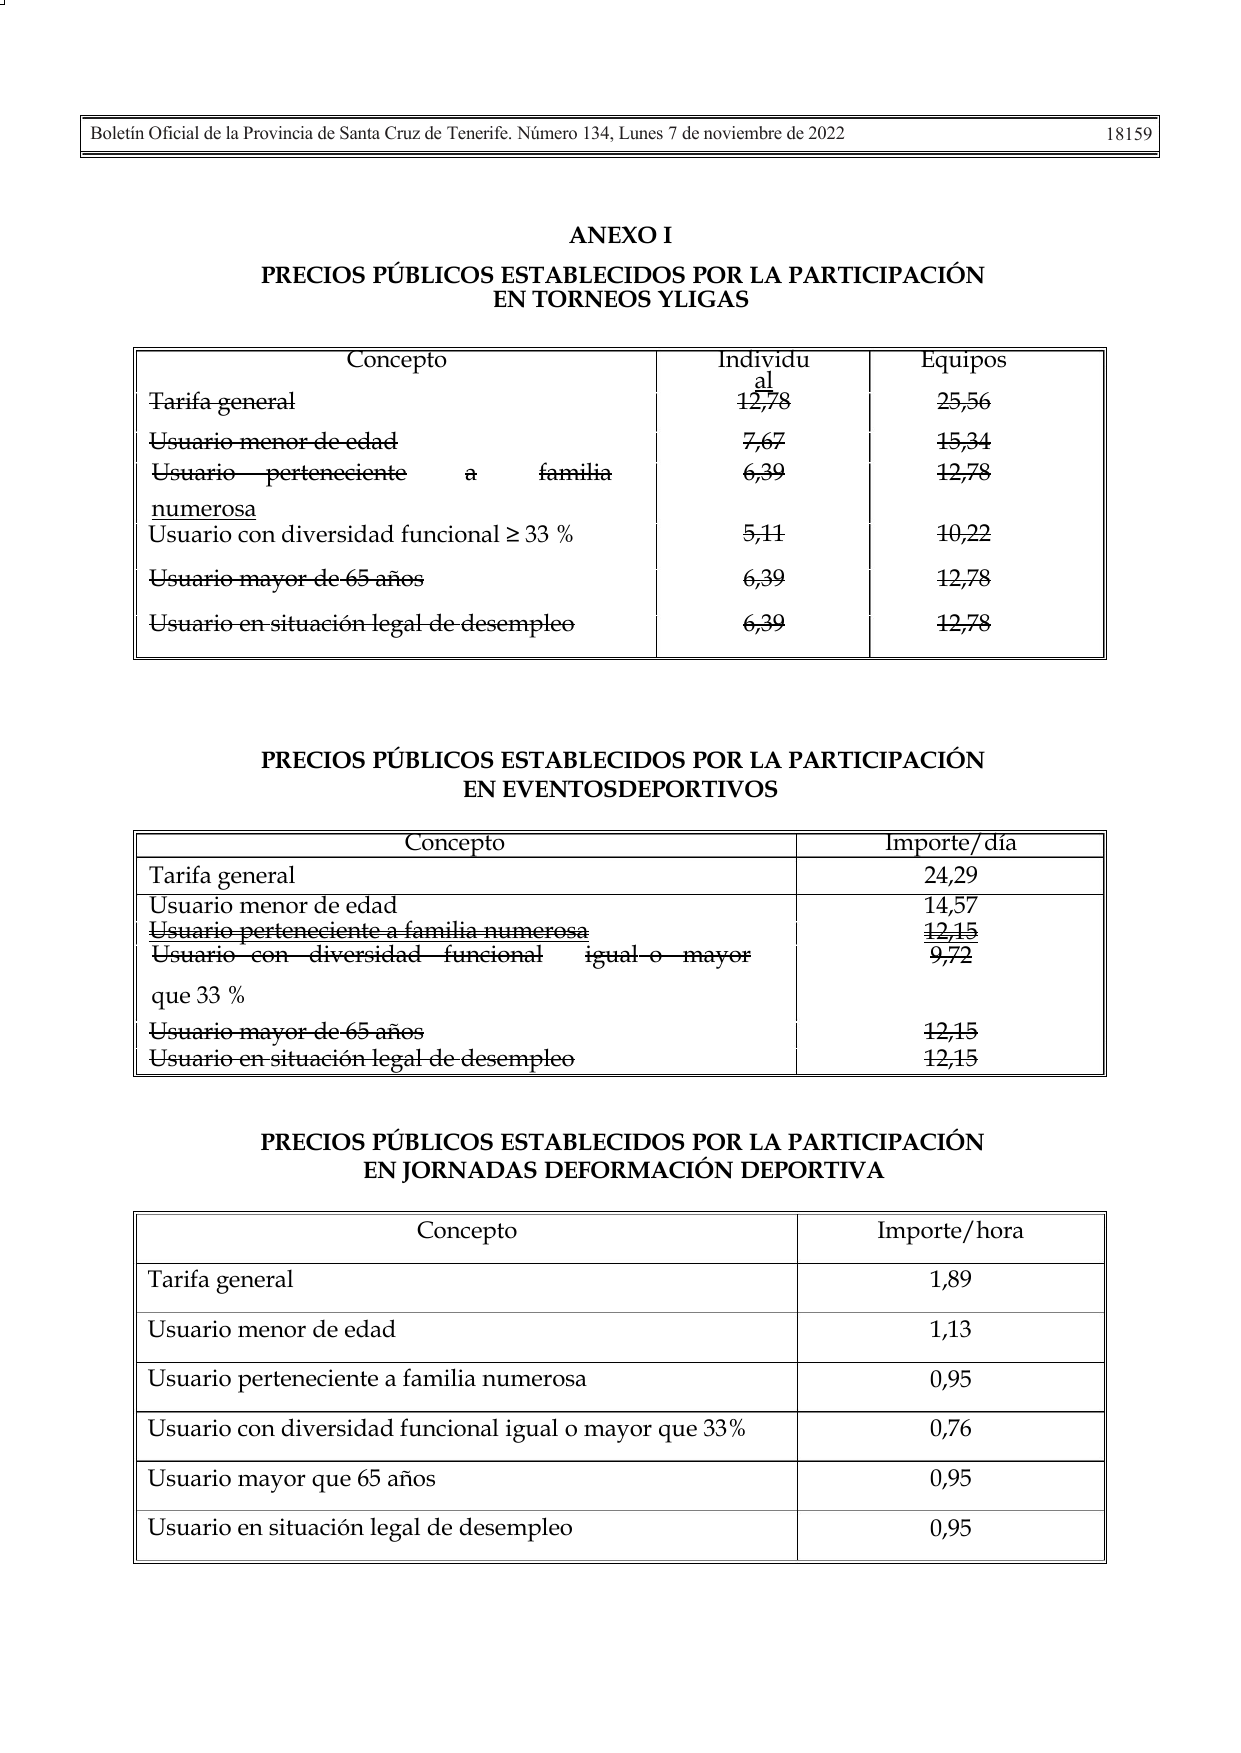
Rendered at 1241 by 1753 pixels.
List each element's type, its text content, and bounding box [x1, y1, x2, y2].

text 12,15 [924, 1045, 1003, 1071]
picture [134, 348, 1106, 659]
text Usuario menor de edad [149, 890, 422, 915]
text 5,11 [743, 517, 809, 547]
text 12,78 [937, 608, 1015, 637]
text que 33 % [151, 980, 271, 1010]
text Usuario menor de edad [149, 426, 431, 456]
text 18159 [1105, 123, 1177, 144]
text PRECIOS PÚBLICOS ESTABLECIDOS POR LA PARTICIPACIÓN [260, 1127, 1005, 1156]
text Concepto [346, 344, 472, 374]
text Tarifa general [149, 860, 321, 890]
text Usuario perteneciente a familia numerosa [147, 1363, 770, 1393]
text Tarifa general [147, 1264, 319, 1294]
text familia [538, 456, 637, 486]
text 12,78 [937, 456, 1015, 486]
text 12,78 [737, 386, 816, 416]
text 6,39 [743, 608, 809, 637]
text Usuario mayor de 65 años [149, 563, 448, 592]
text 14,57 [924, 890, 1003, 920]
text Tarifa general [149, 386, 321, 416]
text Usuario con diversidad funcional [151, 939, 567, 968]
text numerosa [151, 493, 281, 519]
text 0,76 [930, 1413, 997, 1443]
text 9,72 [930, 945, 1003, 968]
text 12,15 [924, 1015, 1003, 1045]
text Equipos [920, 344, 1032, 374]
text 0,95 [930, 1513, 997, 1542]
text Usuario en situación legal de desempleo [149, 1045, 597, 1071]
text Usuario mayor que 65 años [147, 1462, 770, 1492]
text ANEXO I [568, 221, 697, 249]
text 24,29 [924, 860, 1003, 889]
text Usuario en situación legal de desempleo [149, 607, 597, 637]
text 7,67 [743, 426, 809, 456]
text 10,22 [937, 517, 1015, 547]
text Concepto [404, 827, 530, 857]
text Usuario con diversidad funcional ≥ 33 % [148, 519, 598, 548]
picture [81, 152, 1159, 157]
text 6,39 [743, 456, 809, 486]
picture [134, 1212, 1106, 1563]
text Concepto [417, 1215, 542, 1244]
picture [134, 831, 1106, 1076]
text 1,13 [930, 1313, 997, 1343]
text Usuario con diversidad funcional igual o mayor que 33% [147, 1413, 770, 1442]
text al [754, 364, 798, 386]
picture [81, 116, 1159, 151]
text Usuario menor de edad [147, 1313, 420, 1343]
text Individu [718, 344, 835, 374]
text 25,56 [937, 386, 1032, 416]
text 0,95 [930, 1463, 997, 1493]
text Usuario perteneciente [151, 457, 431, 486]
text PRECIOS PÚBLICOS ESTABLECIDOS POR LA PARTICIPACIÓN [261, 261, 1006, 290]
text Usuario perteneciente a familia numerosa [149, 915, 612, 941]
text igual o mayor [585, 939, 776, 968]
text Importe/hora [877, 1215, 1050, 1244]
text 12,15 [924, 920, 1003, 945]
text Usuario en situación legal de desempleo [147, 1511, 595, 1541]
text 12,78 [937, 563, 1015, 593]
text a [465, 456, 502, 486]
text EN TORNEOS YLIGAS [492, 290, 1006, 312]
text 0,95 [930, 1363, 997, 1393]
text 1,89 [930, 1264, 997, 1294]
text PRECIOS PÚBLICOS ESTABLECIDOS POR LA PARTICIPACIÓN [261, 746, 1006, 774]
text EN JORNADAS DEFORMACIÓN DEPORTIVA [363, 1156, 1005, 1184]
text Importe/día [885, 827, 1042, 857]
text Boletín Oficial de la Provincia de Santa Cruz de Tenerife. Número 134, Lunes 7 de noviembre de 2022 [90, 123, 869, 144]
text Usuario mayor de 65 años [149, 1015, 597, 1045]
text EN EVENTOSDEPORTIVOS [462, 775, 1006, 803]
text 6,39 [743, 563, 809, 593]
text 15,34 [937, 426, 1015, 456]
